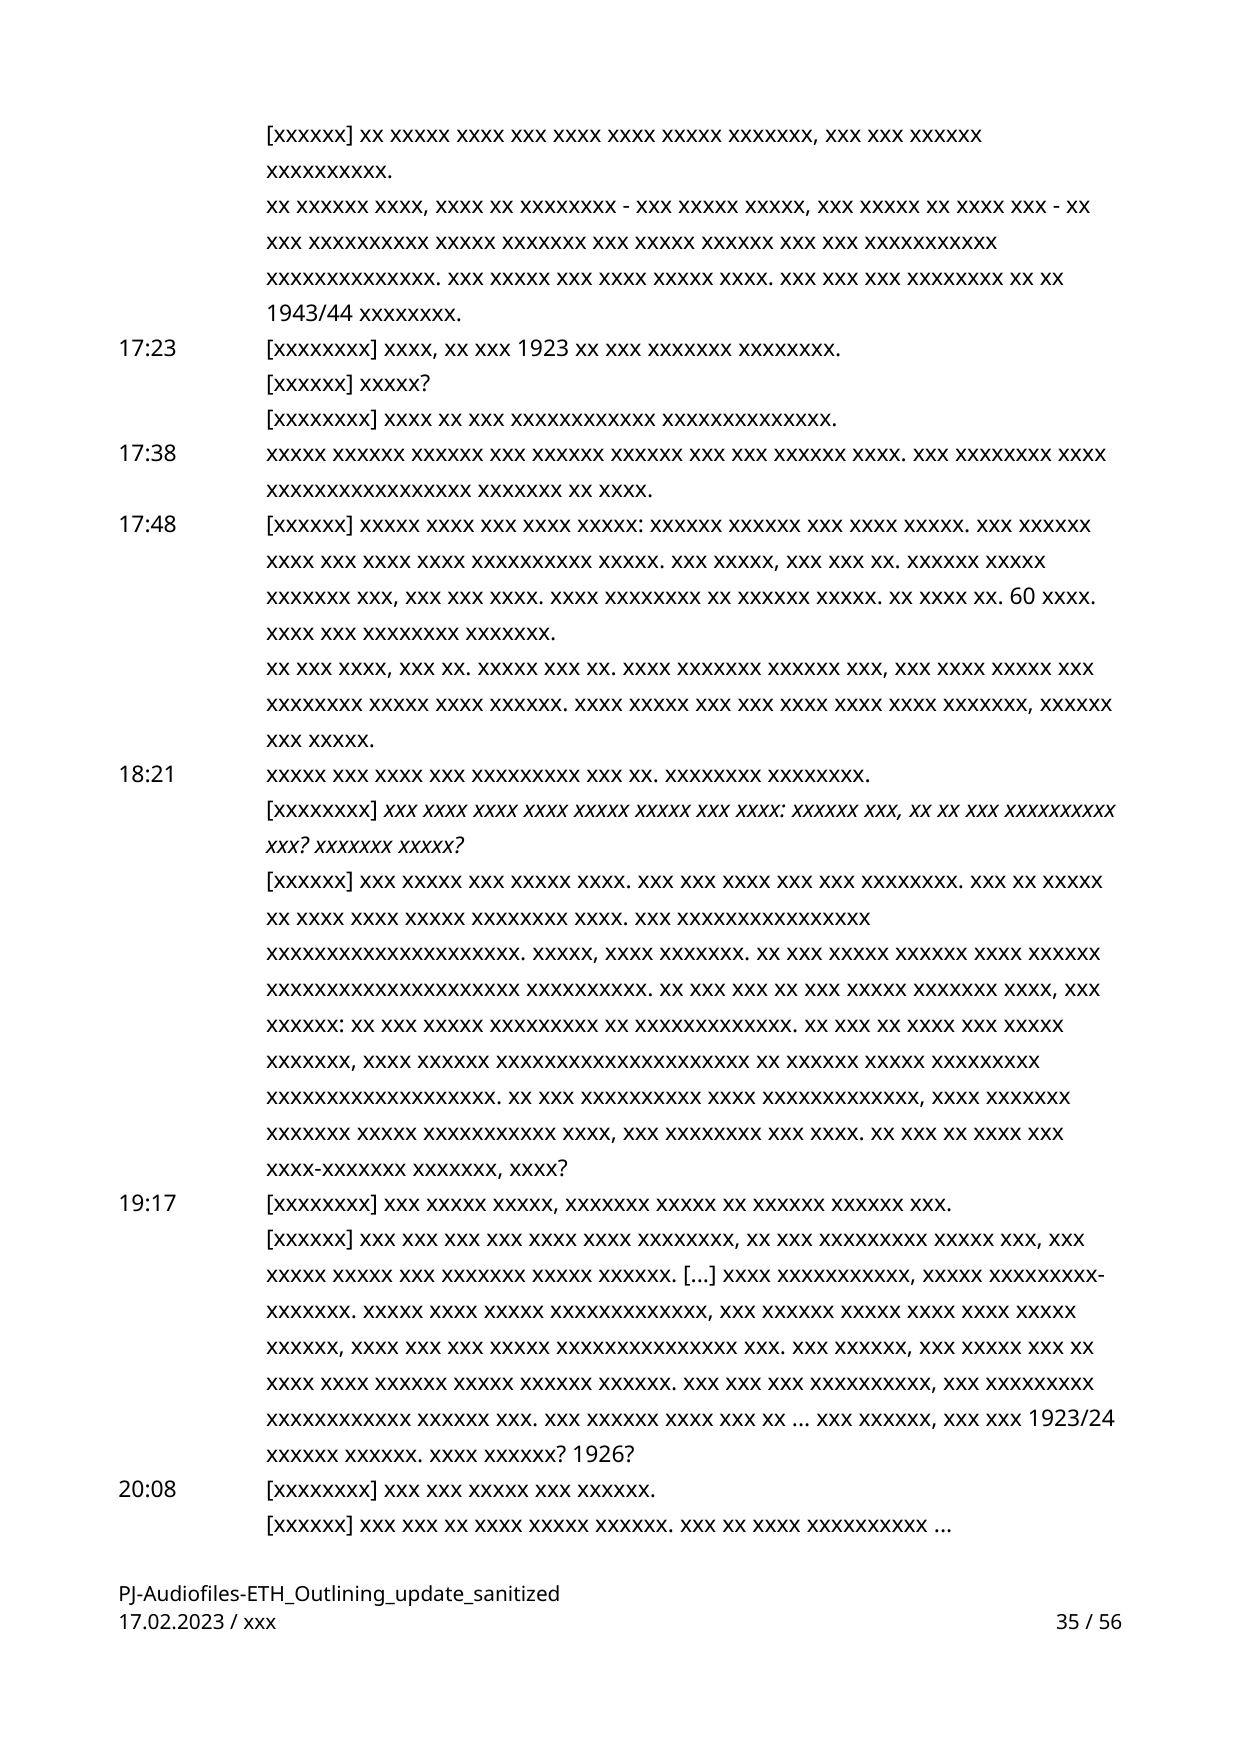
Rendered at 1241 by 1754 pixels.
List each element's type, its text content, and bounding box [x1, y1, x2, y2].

table_cell xxxxx xxxxxx xxxxxx xxx xxxxxx xxxxxx xxx xxx xxxxxx xxxx. xxx xxxxxxxx xxxx xxxxxxxxxxxxxxxxx xxxxxxx xx xxxx. [263, 438, 1119, 508]
table_cell [xxxxxx] xx xxxxx xxxx xxx xxxx xxxx xxxxx xxxxxxx, xxx xxx xxxxxx xxxxxxxxxx. [263, 118, 1119, 189]
table_cell [xxxxxxxx] xxx xxxx xxxx xxxx xxxxx xxxxx xxx xxxx: xxxxxx xxx, xx xx xxx xxxxxxxxxx xxx? xxxxxxx xxxxx? [263, 794, 1119, 864]
table_cell 19:17 [115, 1187, 263, 1222]
table_cell 17:48 [115, 509, 263, 651]
table_cell [xxxxxx] xxx xxx xxx xxx xxxx xxxx xxxxxxxx, xx xxx xxxxxxxxx xxxxx xxx, xxx xxxxx xxxxx xxx xxxxxxx xxxxx xxxxxx. [...] xxxx xxxxxxxxxxx, xxxxx xxxxxxxxx-xxxxxxx. xxxxx xxxx xxxxx xxxxxxxxxxxxx, xxx xxxxxx xxxxx xxxx xxxx xxxxx xxxxxx, xxxx xxx xxx xxxxx xxxxxxxxxxxxxxx xxx. xxx xxxxxx, xxx xxxxx xxx xx xxxx xxxx xxxxxx xxxxx xxxxxx xxxxxx. xxx xxx xxx xxxxxxxxxx, xxx xxxxxxxxx xxxxxxxxxxxx xxxxxx xxx. xxx xxxxxx xxxx xxx xx ... xxx xxxxxx, xxx xxx 1923/24 xxxxxx xxxxxx. xxxx xxxxxx? 1926? [263, 1222, 1119, 1473]
table_cell [115, 402, 263, 437]
table_cell 18:21 [115, 758, 263, 793]
table_cell [115, 367, 263, 402]
table_cell [xxxxxx] xxxxx? [263, 367, 1119, 402]
table_cell [115, 1508, 263, 1543]
table_cell [115, 865, 263, 1187]
table_cell 17:38 [115, 438, 263, 508]
table_cell [xxxxxx] xxx xxxxx xxx xxxxx xxxx. xxx xxx xxxx xxx xxx xxxxxxxx. xxx xx xxxxx xx xxxx xxxx xxxxx xxxxxxxx xxxx. xxx xxxxxxxxxxxxxxxx xxxxxxxxxxxxxxxxxxxxx. xxxxx, xxxx xxxxxxx. xx xxx xxxxx xxxxxx xxxx xxxxxx xxxxxxxxxxxxxxxxxxxxx xxxxxxxxxx. xx xxx xxx xx xxx xxxxx xxxxxxx xxxx, xxx xxxxxx: xx xxx xxxxx xxxxxxxxx xx xxxxxxxxxxxxx. xx xxx xx xxxx xxx xxxxx xxxxxxx, xxxx xxxxxx xxxxxxxxxxxxxxxxxxxxx xx xxxxxx xxxxx xxxxxxxxx xxxxxxxxxxxxxxxxxxx. xx xxx xxxxxxxxxx xxxx xxxxxxxxxxxxx, xxxx xxxxxxx xxxxxxx xxxxx xxxxxxxxxxx xxxx, xxx xxxxxxxx xxx xxxx. xx xxx xx xxxx xxx xxxx-xxxxxxx xxxxxxx, xxxx? [263, 865, 1119, 1187]
table_cell [xxxxxxxx] xxxx xx xxx xxxxxxxxxxxx xxxxxxxxxxxxxx. [263, 402, 1119, 437]
table_cell [xxxxxxxx] xxx xxxxx xxxxx, xxxxxxx xxxxx xx xxxxxx xxxxxx xxx. [263, 1187, 1119, 1222]
table_cell 17:23 [115, 332, 263, 367]
table_cell [xxxxxx] xxxxx xxxx xxx xxxx xxxxx: xxxxxx xxxxxx xxx xxxx xxxxx. xxx xxxxxx xxxx xxx xxxx xxxx xxxxxxxxxx xxxxx. xxx xxxxx, xxx xxx xx. xxxxxx xxxxx xxxxxxx xxx, xxx xxx xxxx. xxxx xxxxxxxx xx xxxxxx xxxxx. xx xxxx xx. 60 xxxx. xxxx xxx xxxxxxxx xxxxxxx. [263, 509, 1119, 651]
table_cell [115, 651, 263, 758]
table_cell xxxxx xxx xxxx xxx xxxxxxxxx xxx xx. xxxxxxxx xxxxxxxx. [263, 758, 1119, 793]
table_cell xx xxx xxxx, xxx xx. xxxxx xxx xx. xxxx xxxxxxx xxxxxx xxx, xxx xxxx xxxxx xxx xxxxxxxx xxxxx xxxx xxxxxx. xxxx xxxxx xxx xxx xxxx xxxx xxxx xxxxxxx, xxxxxx xxx xxxxx. [263, 651, 1119, 758]
table_cell [115, 118, 263, 189]
table_cell [xxxxxx] xxx xxx xx xxxx xxxxx xxxxxx. xxx xx xxxx xxxxxxxxxx ... [263, 1508, 1119, 1543]
table_cell xx xxxxxx xxxx, xxxx xx xxxxxxxx - xxx xxxxx xxxxx, xxx xxxxx xx xxxx xxx - xx xxx xxxxxxxxxx xxxxx xxxxxxx xxx xxxxx xxxxxx xxx xxx xxxxxxxxxxx xxxxxxxxxxxxxx. xxx xxxxx xxx xxxx xxxxx xxxx. xxx xxx xxx xxxxxxxx xx xx 1943/44 xxxxxxxx. [263, 189, 1119, 332]
table_cell [115, 1222, 263, 1473]
table_cell [xxxxxxxx] xxxx, xx xxx 1923 xx xxx xxxxxxx xxxxxxxx. [263, 332, 1119, 367]
table_cell [115, 794, 263, 864]
table_cell [115, 189, 263, 332]
table_cell [xxxxxxxx] xxx xxx xxxxx xxx xxxxxx. [263, 1473, 1119, 1508]
table_cell 20:08 [115, 1473, 263, 1508]
